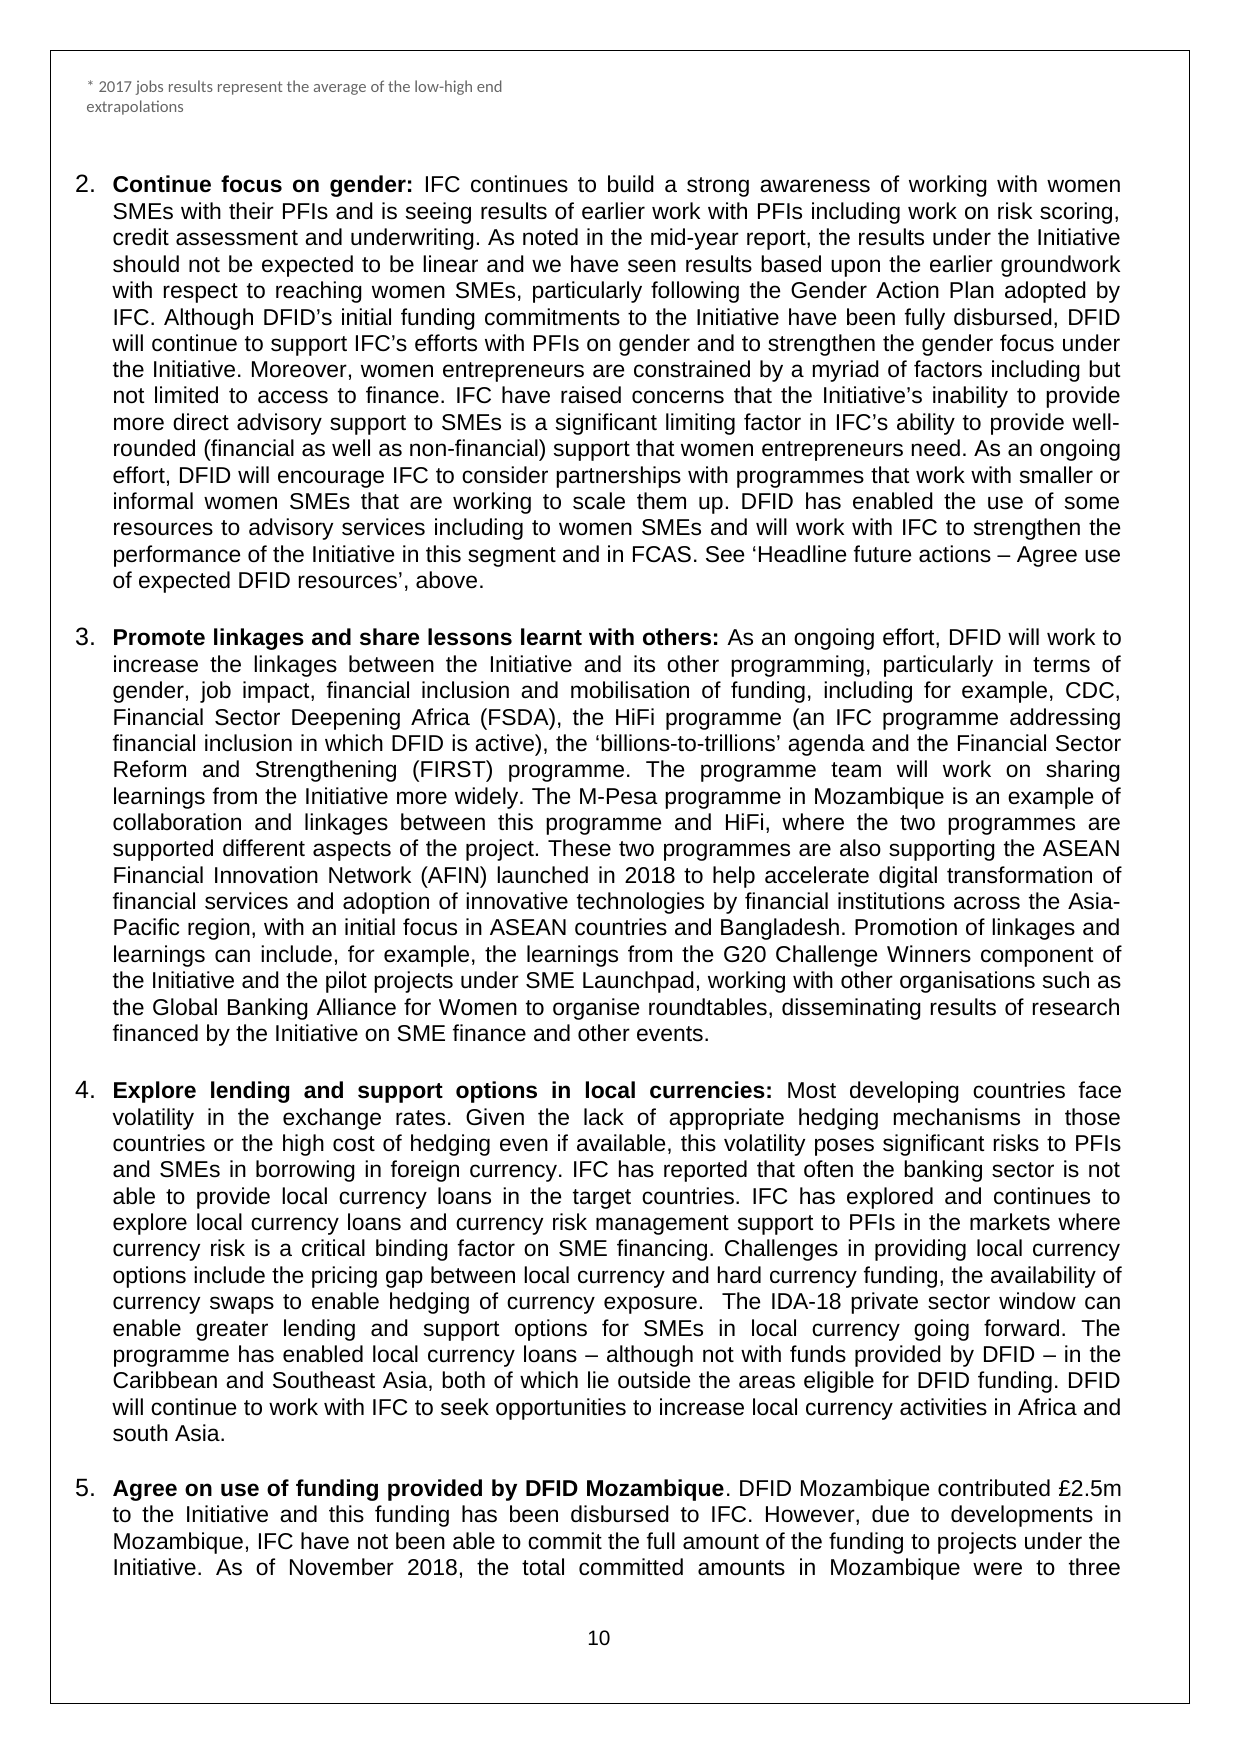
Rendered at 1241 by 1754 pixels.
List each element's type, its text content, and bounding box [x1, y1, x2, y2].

list Continue focus on gender: IFC continues to build a strong awareness of working with women SMEs with their PFIs and is seeing results of earlier work with PFIs including work on risk scoring, credit assessment and underwriting. As noted in the mid-year report, the results under the Initiative should not be expected to be linear and we have seen results based upon the earlier groundwork with respect to reaching women SMEs, particularly following the Gender Action Plan adopted by IFC. Although DFID’s initial funding commitments to the Initiative have been fully disbursed, DFID will continue to support IFC’s efforts with PFIs on gender and to strengthen the gender focus under the Initiative. Moreover, women entrepreneurs are constrained by a myriad of factors including but not limited to access to finance. IFC have raised concerns that the Initiative’s inability to provide more direct advisory support to SMEs is a significant limiting factor in IFC’s ability to provide well-rounded (financial as well as non-financial) support that women entrepreneurs need. As an ongoing effort, DFID will encourage IFC to consider partnerships with programmes that work with smaller or informal women SMEs that are working to scale them up. DFID has enabled the use of some resources to advisory services including to women SMEs and will work with IFC to strengthen the performance of the Initiative in this segment and in FCAS. See ‘Headline future actions – Agree use of expected DFID resources’, above. [75, 169, 1122, 593]
table_cell [886, 74, 1122, 117]
list Agree on use of funding provided by DFID Mozambique. DFID Mozambique contributed £2.5m to the Initiative and this funding has been disbursed to IFC. However, due to developments in Mozambique, IFC have not been able to commit the full amount of the funding to projects under the Initiative. As of November 2018, the total committed amounts in Mozambique were to three [75, 1473, 1122, 1580]
table_cell * 2017 jobs results represent the average of the low-high end extrapolations [75, 74, 532, 117]
table_cell [532, 74, 709, 117]
list Explore lending and support options in local currencies: Most developing countries face volatility in the exchange rates. Given the lack of appropriate hedging mechanisms in those countries or the high cost of hedging even if available, this volatility poses significant risks to PFIs and SMEs in borrowing in foreign currency. IFC has reported that often the banking sector is not able to provide local currency loans in the target countries. IFC has explored and continues to explore local currency loans and currency risk management support to PFIs in the markets where currency risk is a critical binding factor on SME financing. Challenges in providing local currency options include the pricing gap between local currency and hard currency funding, the availability of currency swaps to enable hedging of currency exposure. The IDA-18 private sector window can enable greater lending and support options for SMEs in local currency going forward. The programme has enabled local currency loans – although not with funds provided by DFID – in the Caribbean and Southeast Asia, both of which lie outside the areas eligible for DFID funding. DFID will continue to work with IFC to seek opportunities to increase local currency activities in Africa and south Asia. [75, 1075, 1122, 1446]
table_cell [709, 74, 886, 117]
list Promote linkages and share lessons learnt with others: As an ongoing effort, DFID will work to increase the linkages between the Initiative and its other programming, particularly in terms of gender, job impact, financial inclusion and mobilisation of funding, including for example, CDC, Financial Sector Deepening Africa (FSDA), the HiFi programme (an IFC programme addressing financial inclusion in which DFID is active), the ‘billions-to-trillions’ agenda and the Financial Sector Reform and Strengthening (FIRST) programme. The programme team will work on sharing learnings from the Initiative more widely. The M-Pesa programme in Mozambique is an example of collaboration and linkages between this programme and HiFi, where the two programmes are supported different aspects of the project. These two programmes are also supporting the ASEAN Financial Innovation Network (AFIN) launched in 2018 to help accelerate digital transformation of financial services and adoption of innovative technologies by financial institutions across the Asia-Pacific region, with an initial focus in ASEAN countries and Bangladesh. Promotion of linkages and learnings can include, for example, the learnings from the G20 Challenge Winners component of the Initiative and the pilot projects under SME Launchpad, working with other organisations such as the Global Banking Alliance for Women to organise roundtables, disseminating results of research financed by the Initiative on SME finance and other events. [75, 622, 1122, 1046]
